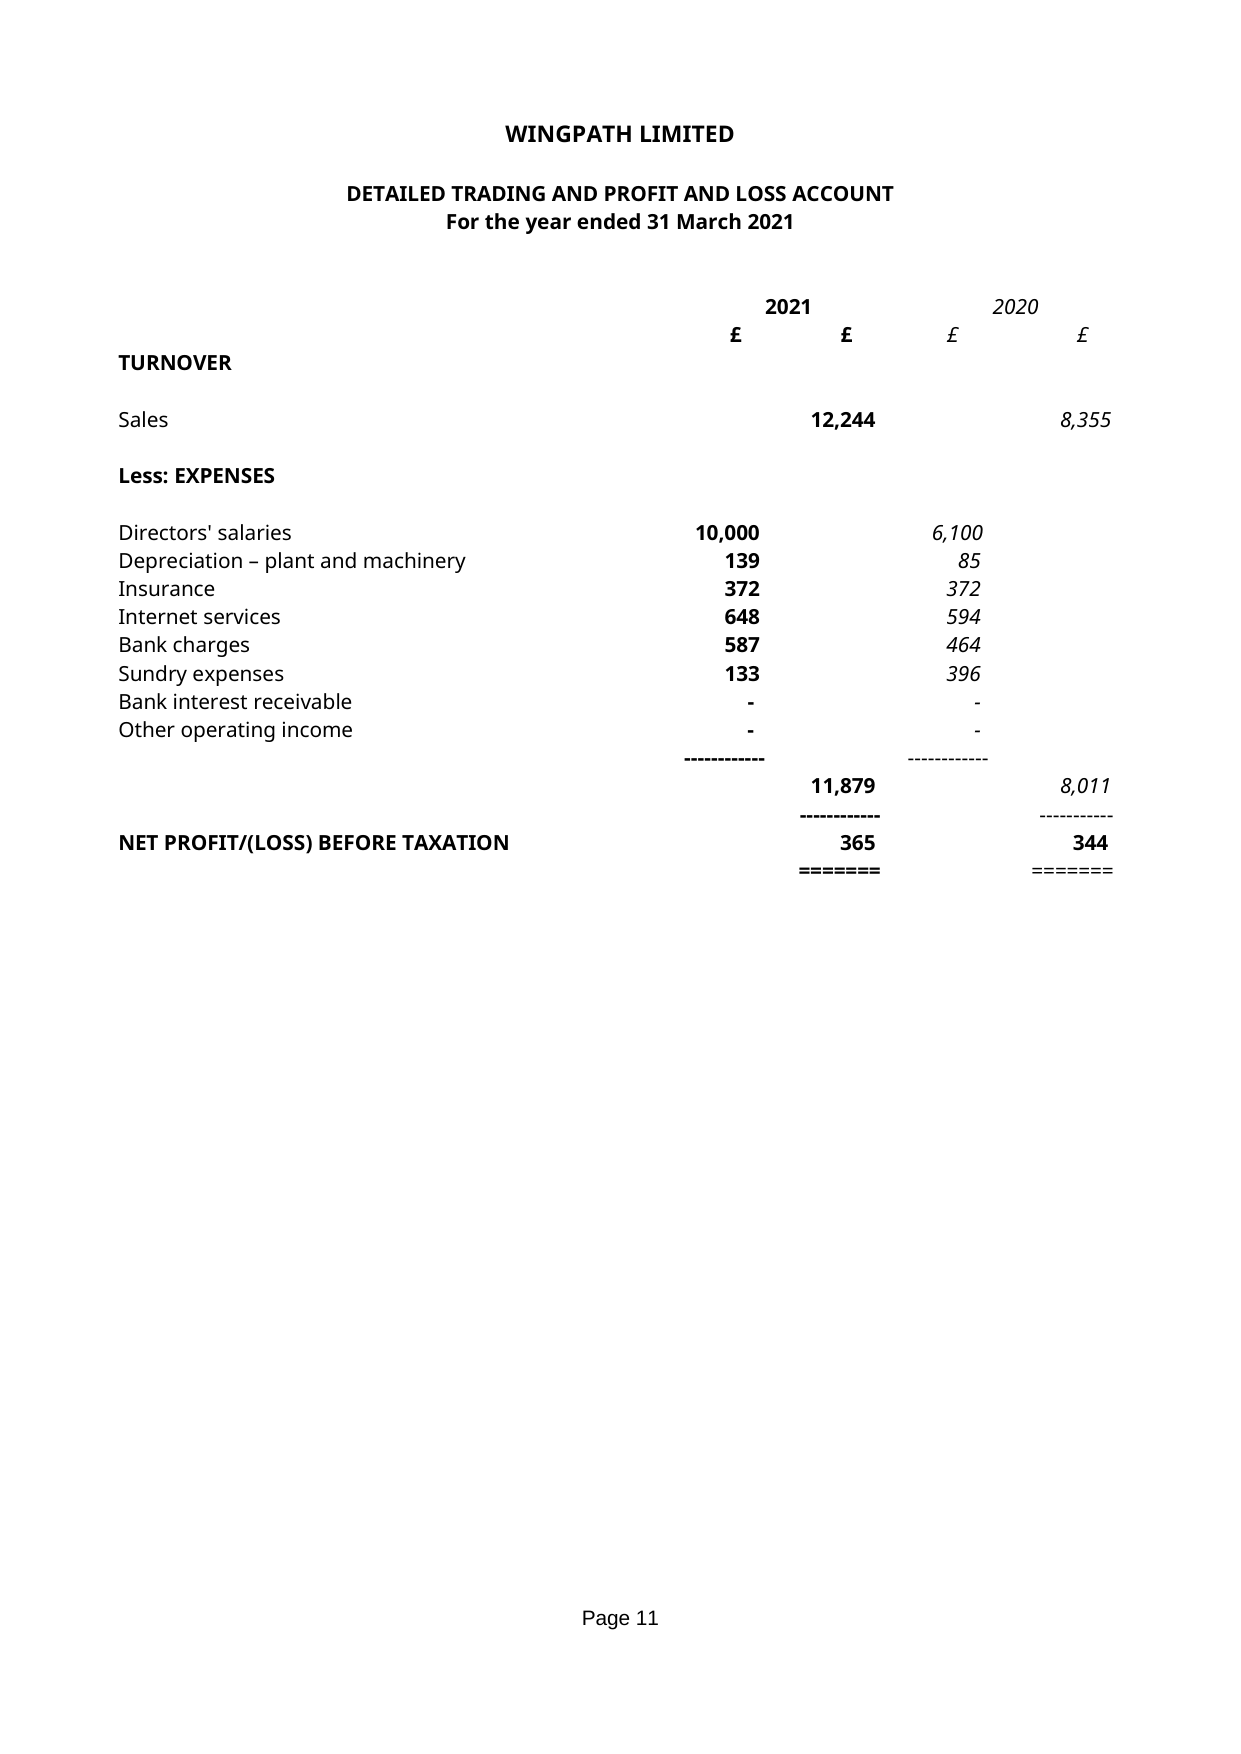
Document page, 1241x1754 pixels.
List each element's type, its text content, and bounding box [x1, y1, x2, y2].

text £ £ £ £ [118, 320, 1122, 348]
text Directors' salaries 10,000 6,100 [118, 518, 1122, 546]
text For the year ended 31 March 2021 [118, 207, 1122, 235]
text Bank interest receivable - - [118, 687, 1122, 715]
text Other operating income - - [118, 715, 1122, 743]
text Sundry expenses 133 396 [118, 659, 1122, 687]
text Less: EXPENSES [118, 461, 1122, 489]
text ======= ======= [118, 856, 1122, 884]
text TURNOVER [118, 348, 1122, 376]
text Insurance 372 372 [118, 574, 1122, 602]
text Sales 12,244 8,355 [118, 405, 1122, 433]
text DETAILED TRADING AND PROFIT AND LOSS ACCOUNT [118, 179, 1122, 207]
text 2021 2020 [118, 292, 1122, 320]
text ------------ ------------ [118, 743, 1122, 772]
text NET PROFIT/(LOSS) BEFORE TAXATION 365 344 [118, 828, 1122, 856]
text Internet services 648 594 [118, 602, 1122, 631]
text Bank charges 587 464 [118, 631, 1122, 659]
text 11,879 8,011 [118, 772, 1122, 800]
text Depreciation – plant and machinery 139 85 [118, 546, 1122, 574]
text ------------ ----------- [118, 800, 1122, 828]
